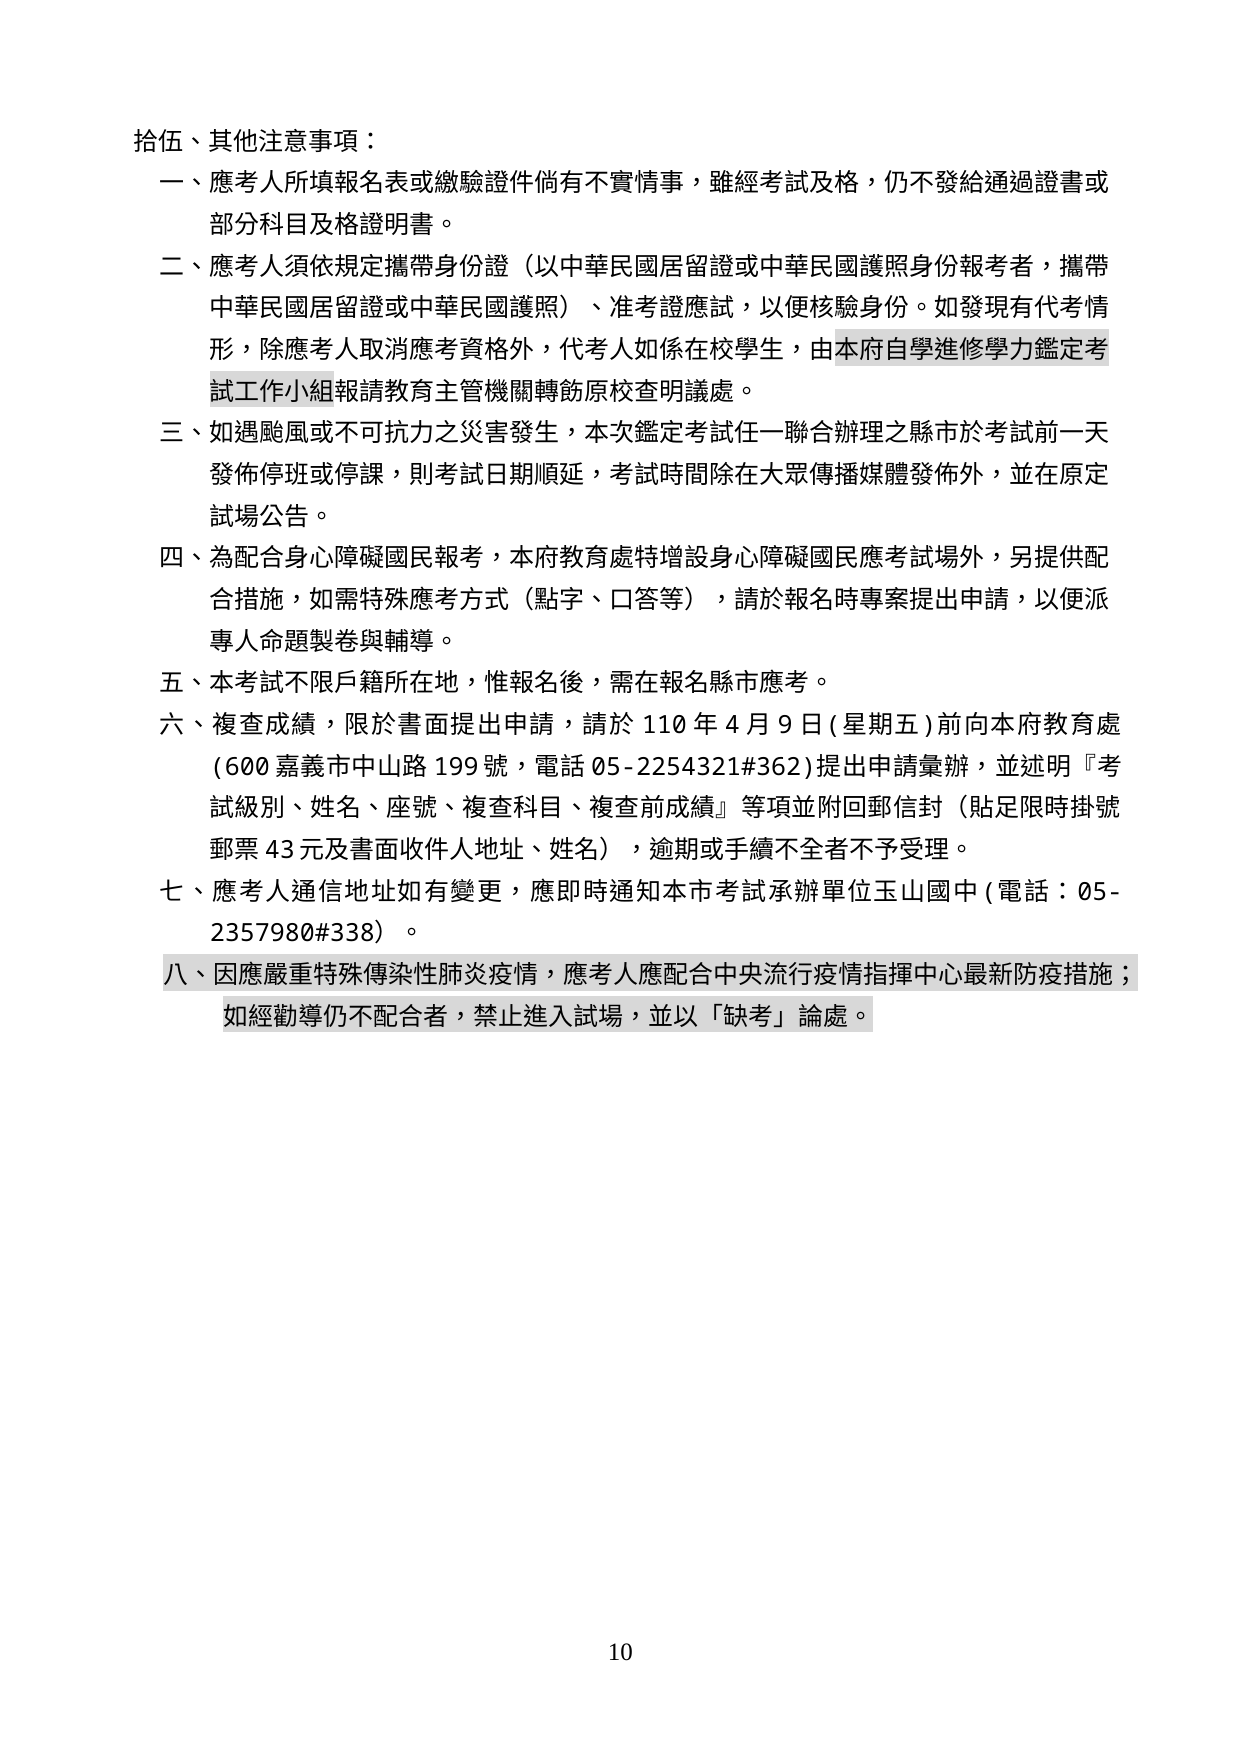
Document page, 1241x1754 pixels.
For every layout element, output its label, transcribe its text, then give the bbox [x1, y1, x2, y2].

text 四、為配合身心障礙國民報考，本府教育處特增設身心障礙國民應考試場外，另提供配合措施，如需特殊應考方式（點字、口答等），請於報名時專案提出申請，以便派專人命題製卷與輔導。 [159, 533, 1122, 658]
text 三、如遇颱風或不可抗力之災害發生，本次鑑定考試任一聯合辦理之縣市於考試前一天發佈停班或停課，則考試日期順延，考試時間除在大眾傳播媒體發佈外，並在原定試場公告。 [159, 408, 1122, 533]
text 五、本考試不限戶籍所在地，惟報名後，需在報名縣市應考。 [159, 658, 1122, 700]
text 一、應考人所填報名表或繳驗證件倘有不實情事，雖經考試及格，仍不發給通過證書或部分科目及格證明書。 [159, 158, 1122, 242]
text 二、應考人須依規定攜帶身份證（以中華民國居留證或中華民國護照身份報考者，攜帶中華民國居留證或中華民國護照）、准考證應試，以便核驗身份。如發現有代考情形，除應考人取消應考資格外，代考人如係在校學生，由本府自學進修學力鑑定考試工作小組報請教育主管機關轉飭原校查明議處。 [159, 242, 1122, 408]
text 七、應考人通信地址如有變更，應即時通知本市考試承辦單位玉山國中(電話：05-2357980#338）。 [159, 867, 1122, 950]
text 六、複查成績，限於書面提出申請，請於110年4月9日(星期五)前向本府教育處(600嘉義市中山路199號，電話05-2254321#362)提出申請彙辦，並述明『考試級別、姓名、座號、複查科目、複查前成績』等項並附回郵信封（貼足限時掛號郵票43元及書面收件人地址、姓名），逾期或手續不全者不予受理。 [159, 700, 1122, 867]
text 八、因應嚴重特殊傳染性肺炎疫情，應考人應配合中央流行疫情指揮中心最新防疫措施； [118, 950, 1122, 992]
text 如經勸導仍不配合者，禁止進入試場，並以「缺考」論處。 [118, 992, 1122, 1033]
text 拾伍、其他注意事項： [118, 117, 1122, 158]
